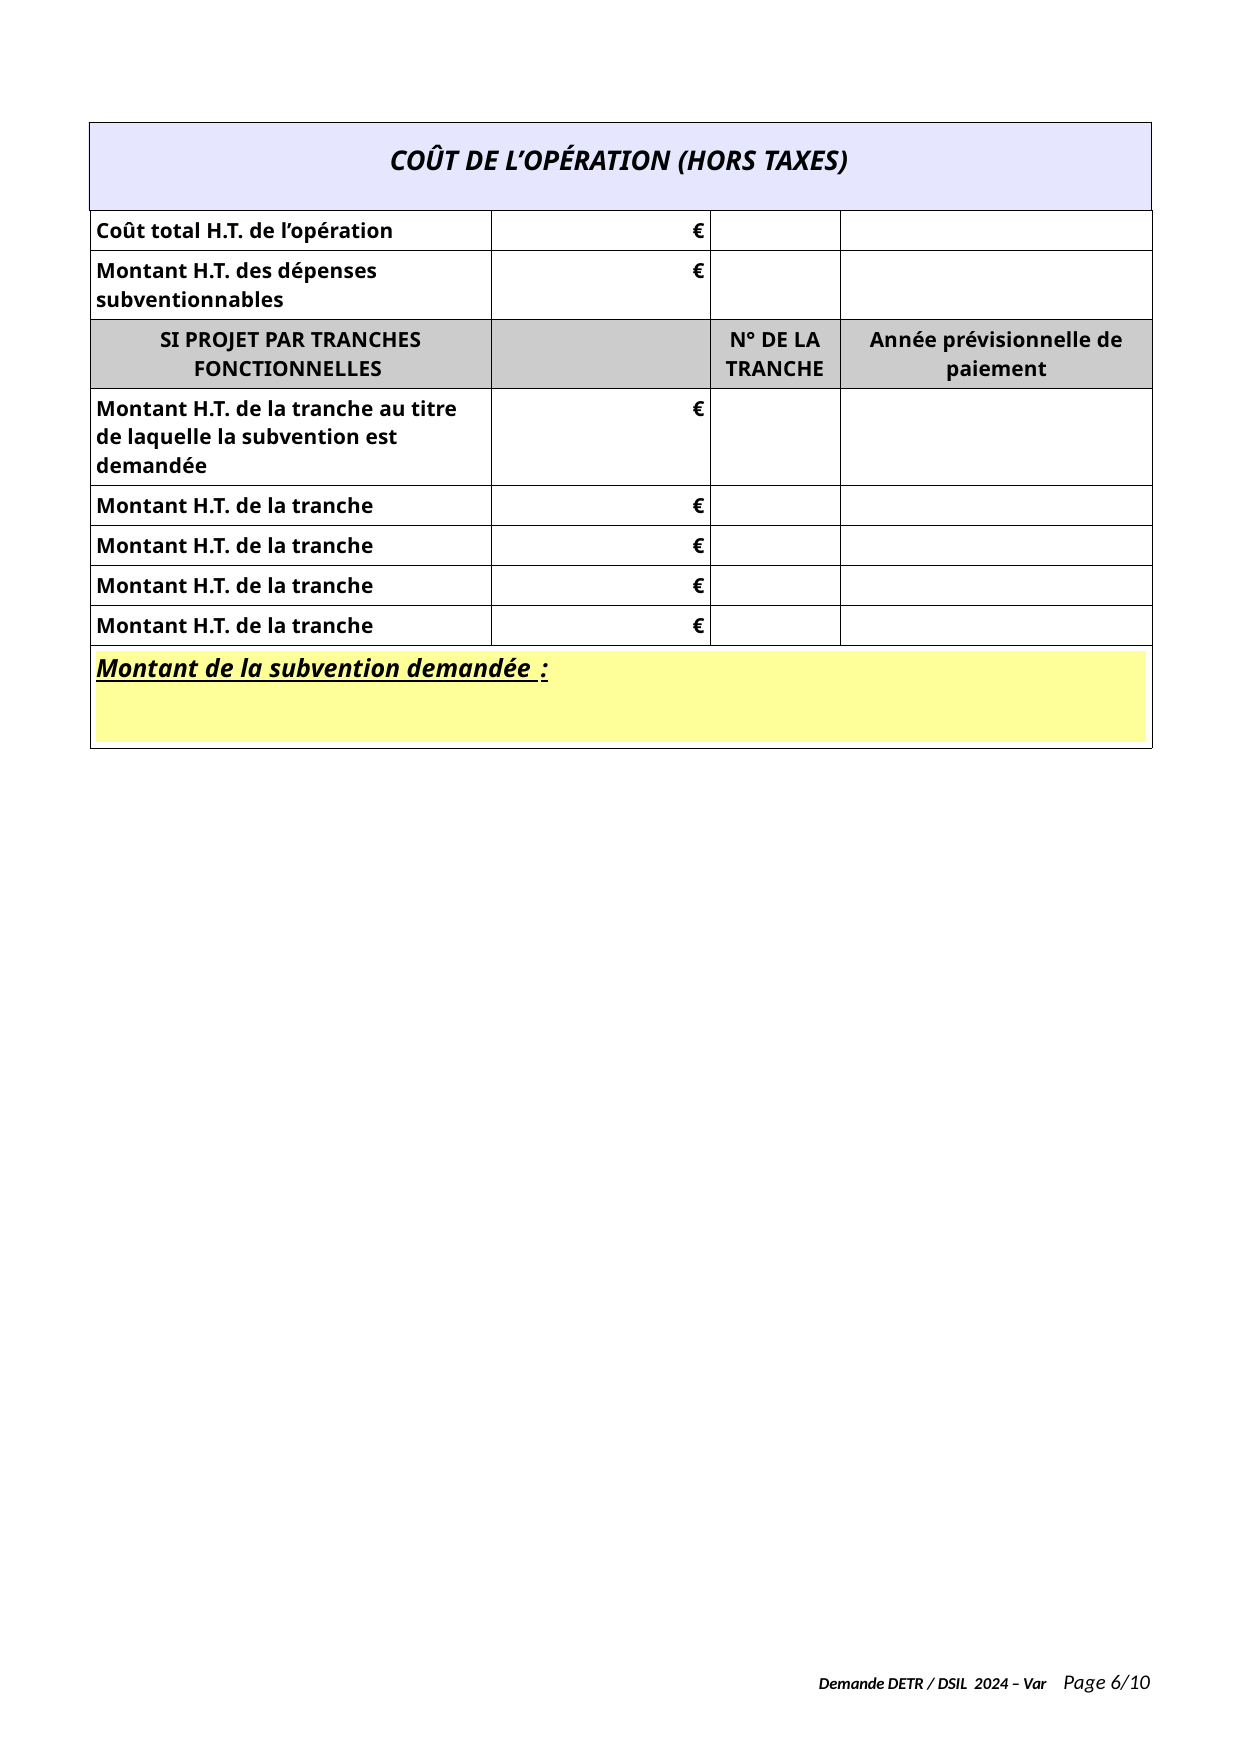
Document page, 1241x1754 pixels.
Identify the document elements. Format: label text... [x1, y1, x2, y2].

table_cell € [492, 486, 710, 525]
table_cell [492, 320, 710, 388]
table_cell € [492, 251, 710, 319]
table_cell [841, 486, 1152, 525]
table_cell € [492, 566, 710, 605]
table_cell [841, 566, 1152, 605]
table_cell Montant H.T. de la tranche au titre de laquelle la subvention est demandée [91, 389, 491, 485]
table_cell [711, 251, 840, 319]
table_cell [841, 526, 1152, 565]
table_cell [711, 486, 840, 525]
table_cell € [492, 389, 710, 485]
table_header Montant de la subvention demandée : [91, 646, 1152, 748]
table_cell SI PROJET PAR TRANCHES FONCTIONNELLES [91, 320, 491, 388]
table_cell [711, 389, 840, 485]
table_cell Montant H.T. de la tranche [91, 606, 491, 645]
table_cell Année prévisionnelle de paiement [841, 320, 1152, 388]
table_cell [711, 526, 840, 565]
table_header [841, 211, 1152, 250]
table_header € [492, 211, 710, 250]
table_cell [711, 606, 840, 645]
text COÛT DE L’OPÉRATION (HORS TAXES) [90, 139, 1151, 176]
table_cell N° DE LA TRANCHE [711, 320, 840, 388]
table_cell Montant H.T. de la tranche [91, 486, 491, 525]
table_header [711, 211, 840, 250]
table_cell Montant H.T. des dépenses subventionnables [91, 251, 491, 319]
table_cell € [492, 606, 710, 645]
table_header Coût total H.T. de l’opération [91, 211, 491, 250]
table_cell € [492, 526, 710, 565]
table_cell [711, 566, 840, 605]
table_cell Montant H.T. de la tranche [91, 566, 491, 605]
table_cell [841, 251, 1152, 319]
table_cell [841, 389, 1152, 485]
table_cell [841, 606, 1152, 645]
table_cell Montant H.T. de la tranche [91, 526, 491, 565]
